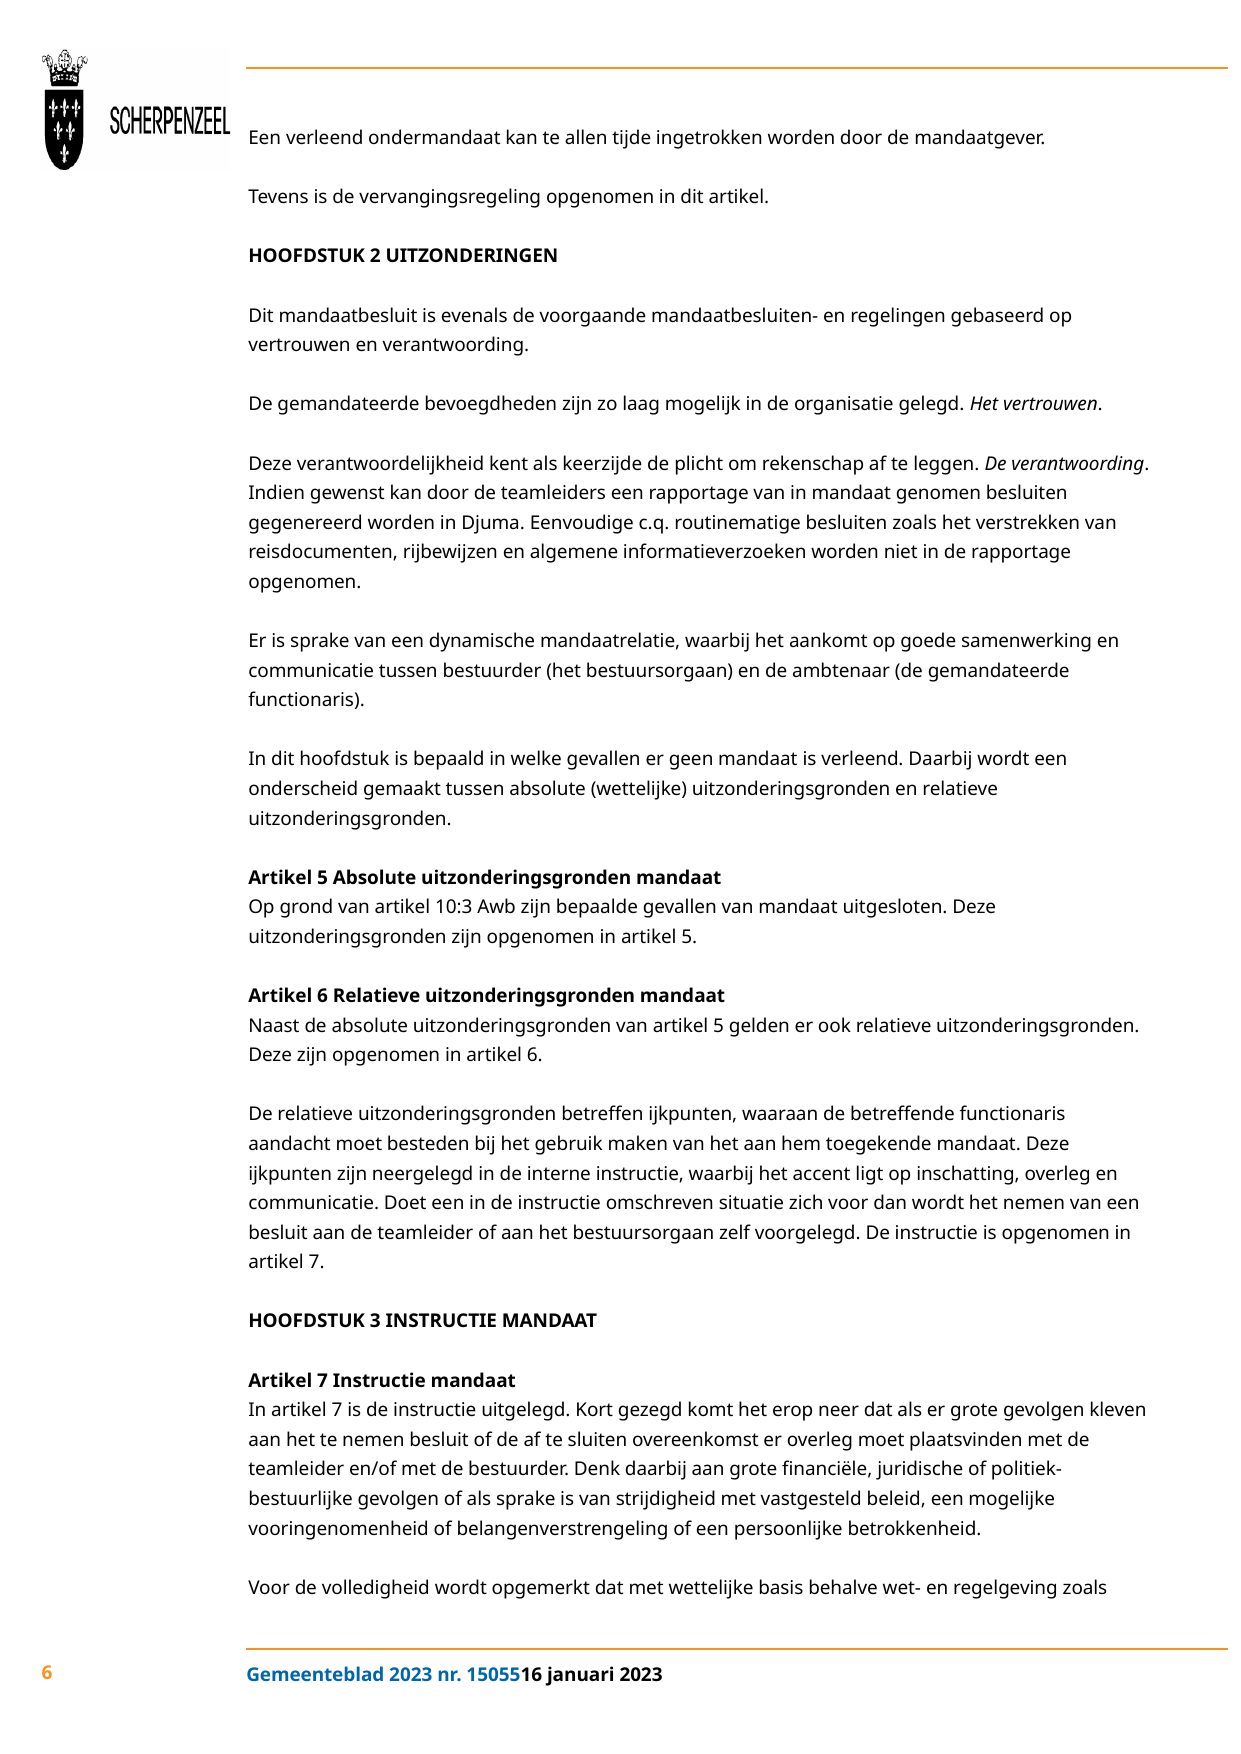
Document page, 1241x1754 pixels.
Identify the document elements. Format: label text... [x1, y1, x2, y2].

text Naast de absolute uitzonderingsgronden van artikel 5 gelden er ook relatieve uitzonderingsgronden. Deze zijn opgenomen in artikel 6. [248, 1012, 1152, 1067]
text Er is sprake van een dynamische mandaatrelatie, waarbij het aankomt op goede samenwerking en communicatie tussen bestuurder (het bestuursorgaan) en de ambtenaar (de gemandateerde functionaris). [248, 627, 1152, 712]
text Een verleend ondermandaat kan te allen tijde ingetrokken worden door de mandaatgever. [248, 124, 1152, 150]
text Deze verantwoordelijkheid kent als keerzijde de plicht om rekenschap af te leggen. De verantwoording. Indien gewenst kan door de teamleiders een rapportage van in mandaat genomen besluiten gegenereerd worden in Djuma. Eenvoudige c.q. routinematige besluiten zoals het verstrekken van reisdocumenten, rijbewijzen en algemene informatieverzoeken worden niet in de rapportage opgenomen. [248, 450, 1152, 594]
picture [41, 47, 231, 172]
text Artikel 5 Absolute uitzonderingsgronden mandaat [248, 864, 1152, 890]
text HOOFDSTUK 3 INSTRUCTIE MANDAAT [248, 1308, 1152, 1333]
text Voor de volledigheid wordt opgemerkt dat met wettelijke basis behalve wet- en regelgeving zoals [248, 1574, 1152, 1600]
text Dit mandaatbesluit is evenals de voorgaande mandaatbesluiten- en regelingen gebaseerd op vertrouwen en verantwoording. [248, 302, 1152, 357]
text De gemandateerde bevoegdheden zijn zo laag mogelijk in de organisatie gelegd. Het vertrouwen. [248, 391, 1152, 416]
text Op grond van artikel 10:3 Awb zijn bepaalde gevallen van mandaat uitgesloten. Deze uitzonderingsgronden zijn opgenomen in artikel 5. [248, 893, 1152, 949]
text Artikel 7 Instructie mandaat [248, 1367, 1152, 1393]
text In dit hoofdstuk is bepaald in welke gevallen er geen mandaat is verleend. Daarbij wordt een onderscheid gemaakt tussen absolute (wettelijke) uitzonderingsgronden en relatieve uitzonderingsgronden. [248, 746, 1152, 831]
text HOOFDSTUK 2 UITZONDERINGEN [248, 243, 1152, 268]
text In artikel 7 is de instructie uitgelegd. Kort gezegd komt het erop neer dat als er grote gevolgen kleven aan het te nemen besluit of de af te sluiten overeenkomst er overleg moet plaatsvinden met de teamleider en/of met de bestuurder. Denk daarbij aan grote financiële, juridische of politiek-bestuurlijke gevolgen of als sprake is van strijdigheid met vastgesteld beleid, een mogelijke vooringenomenheid of belangenverstrengeling of een persoonlijke betrokkenheid. [248, 1396, 1152, 1541]
text Artikel 6 Relatieve uitzonderingsgronden mandaat [248, 982, 1152, 1008]
text Tevens is de vervangingsregeling opgenomen in dit artikel. [248, 183, 1152, 209]
text De relatieve uitzonderingsgronden betreffen ijkpunten, waaraan de betreffende functionaris aandacht moet besteden bij het gebruik maken van het aan hem toegekende mandaat. Deze ijkpunten zijn neergelegd in de interne instructie, waarbij het accent ligt op inschatting, overleg en communicatie. Doet een in de instructie omschreven situatie zich voor dan wordt het nemen van een besluit aan de teamleider of aan het bestuursorgaan zelf voorgelegd. De instructie is opgenomen in artikel 7. [248, 1101, 1152, 1274]
